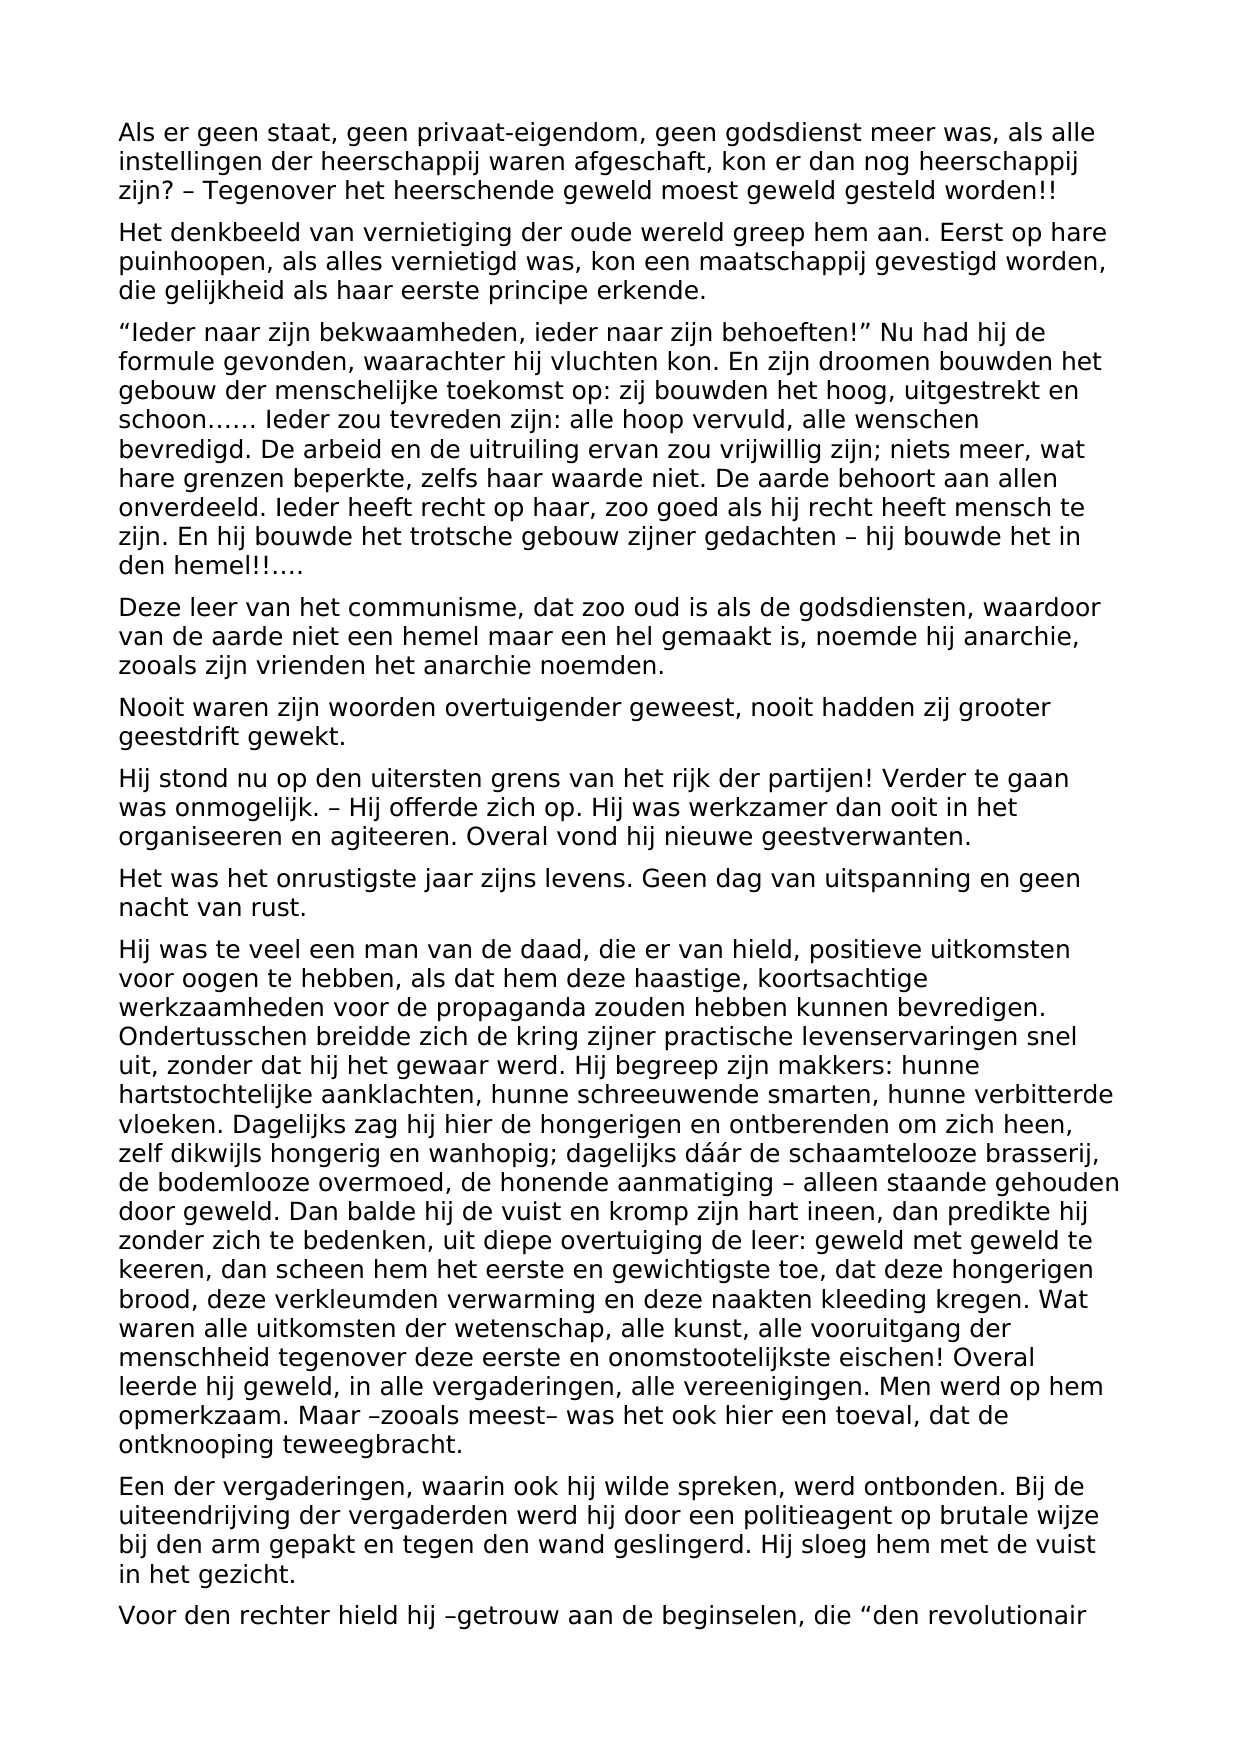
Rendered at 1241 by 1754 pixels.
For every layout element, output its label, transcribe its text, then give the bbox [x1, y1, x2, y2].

text Het was het onrustigste jaar zijns levens. Geen dag van uitspanning en geen nacht van rust. [118, 864, 1122, 922]
text Als er geen staat, geen privaat-eigendom, geen godsdienst meer was, als alle instellingen der heerschappij waren afgeschaft, kon er dan nog heerschappij zijn? – Tegenover het heerschende geweld moest geweld gesteld worden!! [118, 118, 1122, 206]
text Nooit waren zijn woorden overtuigender geweest, nooit hadden zij grooter geestdrift gewekt. [118, 693, 1122, 751]
text “Ieder naar zijn bekwaamheden, ieder naar zijn behoeften!” Nu had hij de formule gevonden, waarachter hij vluchten kon. En zijn droomen bouwden het gebouw der menschelijke toekomst op: zij bouwden het hoog, uitgestrekt en schoon…… Ieder zou tevreden zijn: alle hoop vervuld, alle wenschen bevredigd. De arbeid en de uitruiling ervan zou vrijwillig zijn; niets meer, wat hare grenzen beperkte, zelfs haar waarde niet. De aarde behoort aan allen onverdeeld. Ieder heeft recht op haar, zoo goed als hij recht heeft mensch te zijn. En hij bouwde het trotsche gebouw zijner gedachten – hij bouwde het in den hemel!!…. [118, 318, 1122, 581]
text Voor den rechter hield hij –getrouw aan de beginselen, die “den revolutionair [118, 1601, 1122, 1631]
text Hij was te veel een man van de daad, die er van hield, positieve uitkomsten voor oogen te hebben, als dat hem deze haastige, koortsachtige werkzaamheden voor de propaganda zouden hebben kunnen bevredigen. Ondertusschen breidde zich de kring zijner practische levenservaringen snel uit, zonder dat hij het gewaar werd. Hij begreep zijn makkers: hunne hartstochtelijke aanklachten, hunne schreeuwende smarten, hunne verbitterde vloeken. Dagelijks zag hij hier de hongerigen en ontberenden om zich heen, zelf dikwijls hongerig en wanhopig; dagelijks dáár de schaamtelooze brasserij, de bodemlooze overmoed, de honende aanmatiging – alleen staande gehouden door geweld. Dan balde hij de vuist en kromp zijn hart ineen, dan predikte hij zonder zich te bedenken, uit diepe overtuiging de leer: geweld met geweld te keeren, dan scheen hem het eerste en gewichtigste toe, dat deze hongerigen brood, deze verkleumden verwarming en deze naakten kleeding kregen. Wat waren alle uitkomsten der wetenschap, alle kunst, alle vooruitgang der menschheid tegenover deze eerste en onomstootelijkste eischen! Overal leerde hij geweld, in alle vergaderingen, alle vereenigingen. Men werd op hem opmerkzaam. Maar –zooals meest– was het ook hier een toeval, dat de ontknooping teweegbracht. [118, 935, 1122, 1460]
text Hij stond nu op den uitersten grens van het rijk der partijen! Verder te gaan was onmogelijk. – Hij offerde zich op. Hij was werkzamer dan ooit in het organiseeren en agiteeren. Overal vond hij nieuwe geestverwanten. [118, 764, 1122, 851]
text Het denkbeeld van vernietiging der oude wereld greep hem aan. Eerst op hare puinhoopen, als alles vernietigd was, kon een maatschappij gevestigd worden, die gelijkheid als haar eerste principe erkende. [118, 218, 1122, 306]
text Deze leer van het communisme, dat zoo oud is als de godsdiensten, waardoor van de aarde niet een hemel maar een hel gemaakt is, noemde hij anarchie, zooals zijn vrienden het anarchie noemden. [118, 593, 1122, 681]
text Een der vergaderingen, waarin ook hij wilde spreken, werd ontbonden. Bij de uiteendrijving der vergaderden werd hij door een politieagent op brutale wijze bij den arm gepakt en tegen den wand geslingerd. Hij sloeg hem met de vuist in het gezicht. [118, 1472, 1122, 1589]
